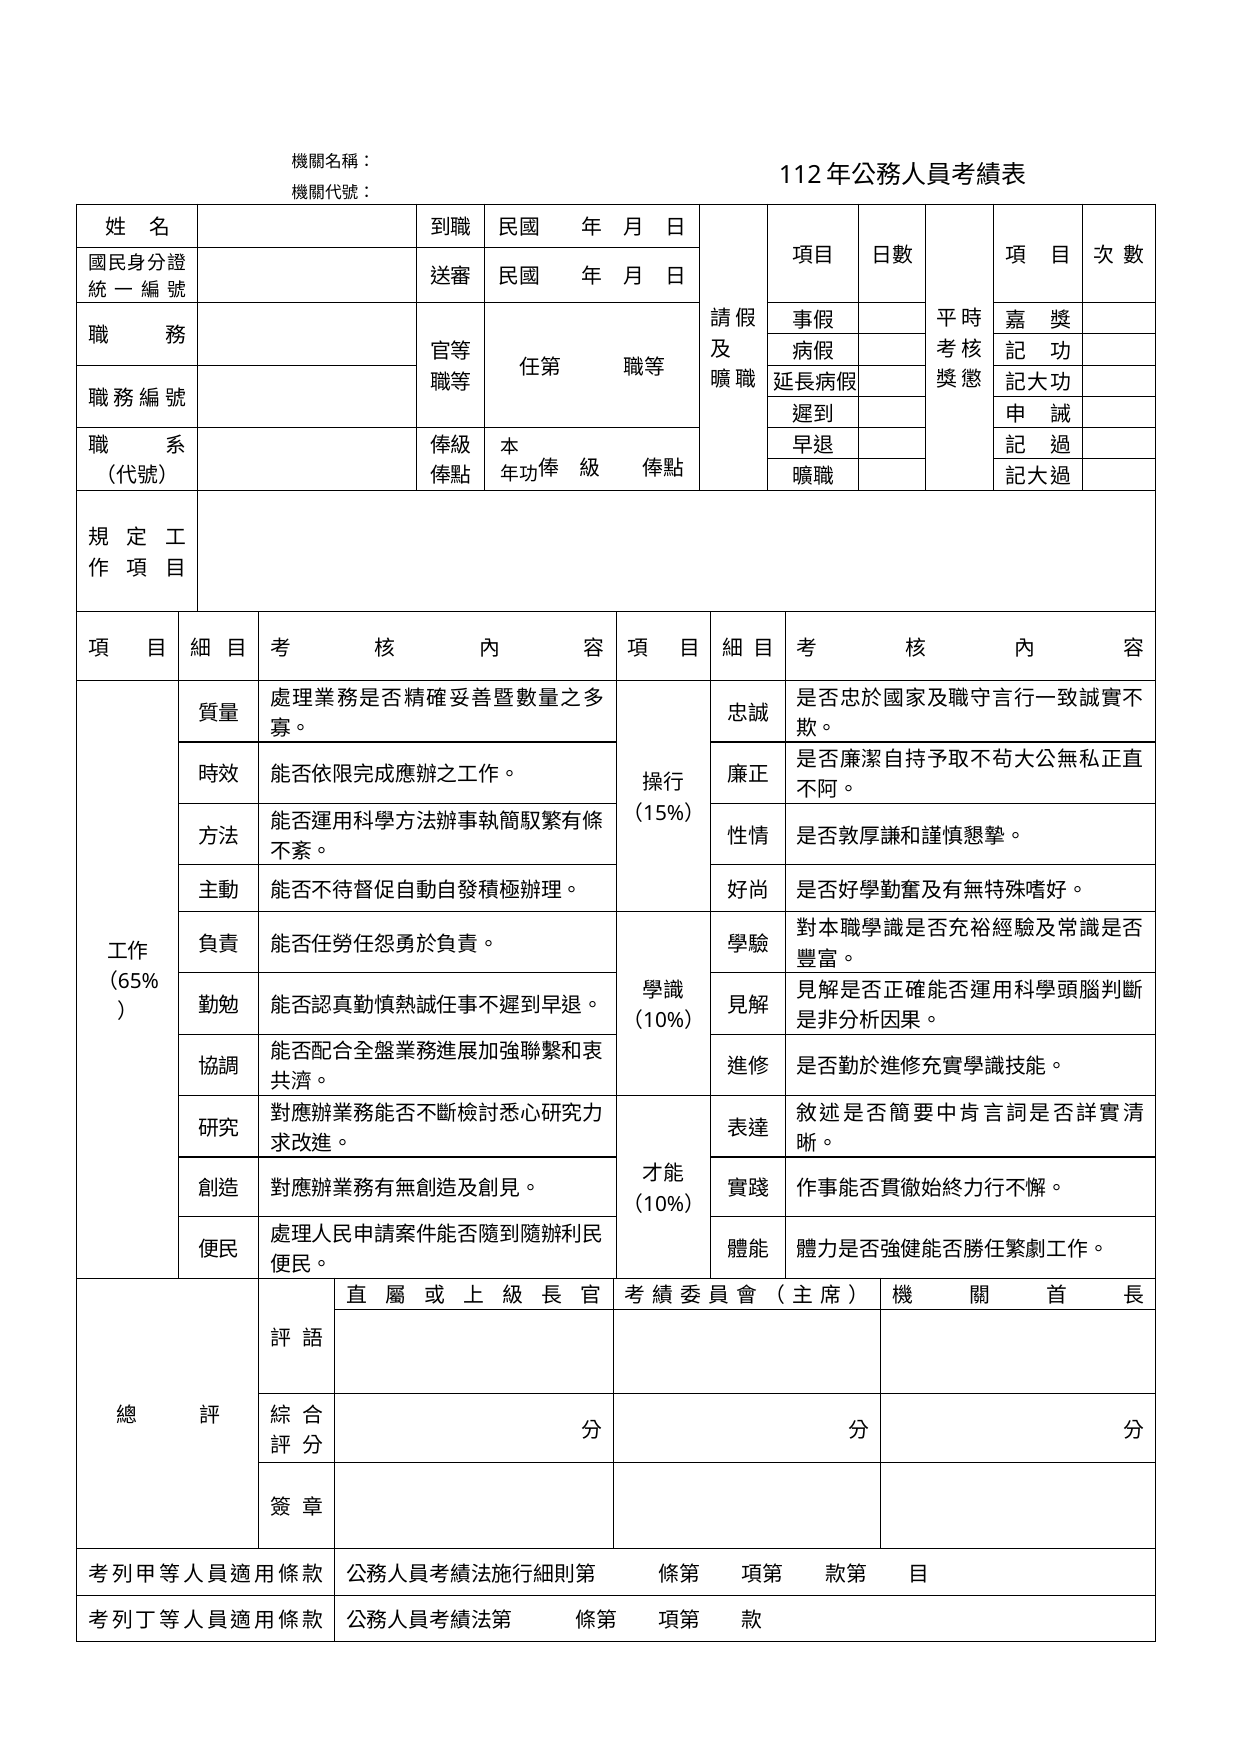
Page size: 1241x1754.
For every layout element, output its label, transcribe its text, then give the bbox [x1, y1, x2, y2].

table_cell [335, 1310, 613, 1393]
table_header 112年公務人員考績表 [768, 142, 1155, 203]
table_cell 便民 [179, 1217, 258, 1278]
table_cell 病假 [768, 334, 858, 364]
table_cell [859, 334, 925, 364]
table_cell 事假 [768, 303, 858, 333]
table_cell 體力是否強健能否勝任繁劇工作。 [786, 1217, 1155, 1278]
table_cell [1083, 303, 1155, 333]
table_cell 忠誠 [711, 681, 785, 741]
table_cell 實踐 [711, 1158, 785, 1216]
table_cell [614, 1463, 880, 1548]
table_cell 職務 [77, 303, 197, 364]
table_cell 日數 [859, 205, 925, 302]
table_cell [198, 366, 416, 427]
table_cell 是否好學勤奮及有無特殊嗜好。 [786, 865, 1155, 911]
table_cell [1083, 459, 1155, 489]
table_cell 姓 名 [77, 205, 197, 247]
table_cell 項目 [617, 612, 710, 680]
table_cell 遲到 [768, 397, 858, 427]
table_cell 分 [881, 1394, 1155, 1462]
table_cell 官等 職等 [417, 303, 484, 427]
table_cell 方法 [179, 804, 258, 864]
table_cell 公務人員考績法施行細則第 條第 項第 款第 目 [335, 1549, 1155, 1594]
table_cell 到職 [417, 205, 484, 247]
table_cell 研究 [179, 1096, 258, 1156]
table_cell 廉正 [711, 743, 785, 803]
table_cell 民國 年 月 日 [485, 205, 699, 247]
table_cell 對本職學識是否充裕經驗及常識是否豐富。 [786, 912, 1155, 972]
table_cell 項目 [77, 612, 178, 680]
table_cell 表達 [711, 1096, 785, 1156]
table_cell 見解 [711, 973, 785, 1033]
table_cell [335, 1463, 613, 1548]
table_cell 早退 [768, 428, 858, 458]
table_cell 職務編號 [77, 366, 197, 427]
table_cell 直屬或上級長官 [335, 1279, 613, 1309]
table_cell 協調 [179, 1035, 258, 1095]
table_cell 簽章 [259, 1463, 334, 1548]
table_cell 是否勤於進修充實學識技能。 [786, 1035, 1155, 1095]
table_cell 規定工 作項目 [77, 491, 197, 611]
table_cell [859, 303, 925, 333]
table_cell 處理人民申請案件能否隨到隨辦利民便民。 [259, 1217, 616, 1278]
table_cell 考核內容 [786, 612, 1155, 680]
table_cell 民國 年 月 日 [485, 248, 699, 302]
table_cell [614, 1310, 880, 1393]
table_cell [1083, 366, 1155, 396]
table_cell 嘉獎 [994, 303, 1082, 333]
table_cell [198, 248, 416, 302]
table_cell [1083, 334, 1155, 364]
table_cell 送審 [417, 248, 484, 302]
table_cell 是否忠於國家及職守言行一致誠實不欺。 [786, 681, 1155, 741]
table_cell 考列丁等人員適用條款 [77, 1596, 334, 1641]
table_cell 能否不待督促自動自發積極辦理。 [259, 865, 616, 911]
table_cell 敘述是否簡要中肯言詞是否詳實清晰。 [786, 1096, 1155, 1156]
table_cell 工作 （65%） [77, 681, 178, 1278]
table_cell [198, 205, 416, 247]
table_cell 職系 （代號） [77, 428, 197, 489]
table_cell 評語 [259, 1279, 334, 1393]
table_cell 學識 （10%） [617, 912, 710, 1095]
table_cell 機關首長 [881, 1279, 1155, 1309]
table_cell 能否依限完成應辦之工作。 [259, 743, 616, 803]
table_cell [1083, 397, 1155, 427]
table_cell 分 [614, 1394, 880, 1462]
table_cell [859, 366, 925, 396]
table_cell 創造 [179, 1158, 258, 1216]
table_cell 分 [335, 1394, 613, 1462]
table_cell 學驗 [711, 912, 785, 972]
table_cell 勤勉 [179, 973, 258, 1033]
table_cell 平時考核獎懲 [926, 205, 993, 489]
table_cell 操行 （15%） [617, 681, 710, 911]
table_cell [881, 1463, 1155, 1548]
table_cell 記功 [994, 334, 1082, 364]
table_cell 對應辦業務有無創造及創見。 [259, 1158, 616, 1216]
table_cell 作事能否貫徹始終力行不懈。 [786, 1158, 1155, 1216]
table_cell [859, 397, 925, 427]
table_cell [859, 459, 925, 489]
table_header [198, 142, 280, 203]
table_cell 細目 [179, 612, 258, 680]
table_cell 曠職 [768, 459, 858, 489]
table_cell 記大功 [994, 366, 1082, 396]
table_cell 對應辦業務能否不斷檢討悉心研究力求改進。 [259, 1096, 616, 1156]
table_cell 俸級 俸點 [417, 428, 484, 489]
table_cell 能否認真勤慎熱誠任事不遲到早退。 [259, 973, 616, 1033]
table_cell 細目 [711, 612, 785, 680]
table_cell 次數 [1083, 205, 1155, 302]
table_cell 項目 [768, 205, 858, 302]
table_cell 才能 （10%） [617, 1096, 710, 1278]
table_cell 項目 [994, 205, 1082, 302]
table_cell 處理業務是否精確妥善暨數量之多寡。 [259, 681, 616, 741]
table_cell 請假 及 曠職 [700, 205, 767, 489]
table_cell 能否配合全盤業務進展加強聯繫和衷共濟。 [259, 1035, 616, 1095]
table_cell 進修 [711, 1035, 785, 1095]
table_cell 能否任勞任怨勇於負責。 [259, 912, 616, 972]
table_cell [881, 1310, 1155, 1393]
table_cell 考核內容 [259, 612, 616, 680]
table_cell 是否敦厚謙和謹慎懇摯。 [786, 804, 1155, 864]
table_cell 國民身分證統一編號 [77, 248, 197, 302]
table_cell 公務人員考績法第 條第 項第 款 [335, 1596, 1155, 1641]
table_header 機關名稱： 機關代號： [280, 142, 767, 203]
table_cell [1083, 428, 1155, 458]
table_cell 本 年功俸 級 俸點 [485, 428, 699, 489]
table_cell 見解是否正確能否運用科學頭腦判斷是非分析因果。 [786, 973, 1155, 1033]
table_cell 時效 [179, 743, 258, 803]
table_cell 申誡 [994, 397, 1082, 427]
table_cell 延長病假 [768, 366, 858, 396]
table_cell 體能 [711, 1217, 785, 1278]
table_cell 質量 [179, 681, 258, 741]
table_cell [198, 428, 416, 489]
table_cell 考績委員會（主席） [614, 1279, 880, 1309]
table_cell [859, 428, 925, 458]
table_cell 性情 [711, 804, 785, 864]
table_cell 主動 [179, 865, 258, 911]
table_cell [198, 303, 416, 364]
table_cell [198, 491, 1155, 611]
table_header [77, 142, 197, 203]
table_cell 記大過 [994, 459, 1082, 489]
table_cell 是否廉潔自持予取不茍大公無私正直不阿。 [786, 743, 1155, 803]
table_cell 總 評 [77, 1279, 258, 1548]
table_cell 綜合評分 [259, 1394, 334, 1462]
table_cell 記過 [994, 428, 1082, 458]
table_cell 考列甲等人員適用條款 [77, 1549, 334, 1594]
table_cell 好尚 [711, 865, 785, 911]
table_cell 負責 [179, 912, 258, 972]
table_cell 任第 職等 [485, 303, 699, 427]
table_cell 能否運用科學方法辦事執簡馭繁有條不紊。 [259, 804, 616, 864]
